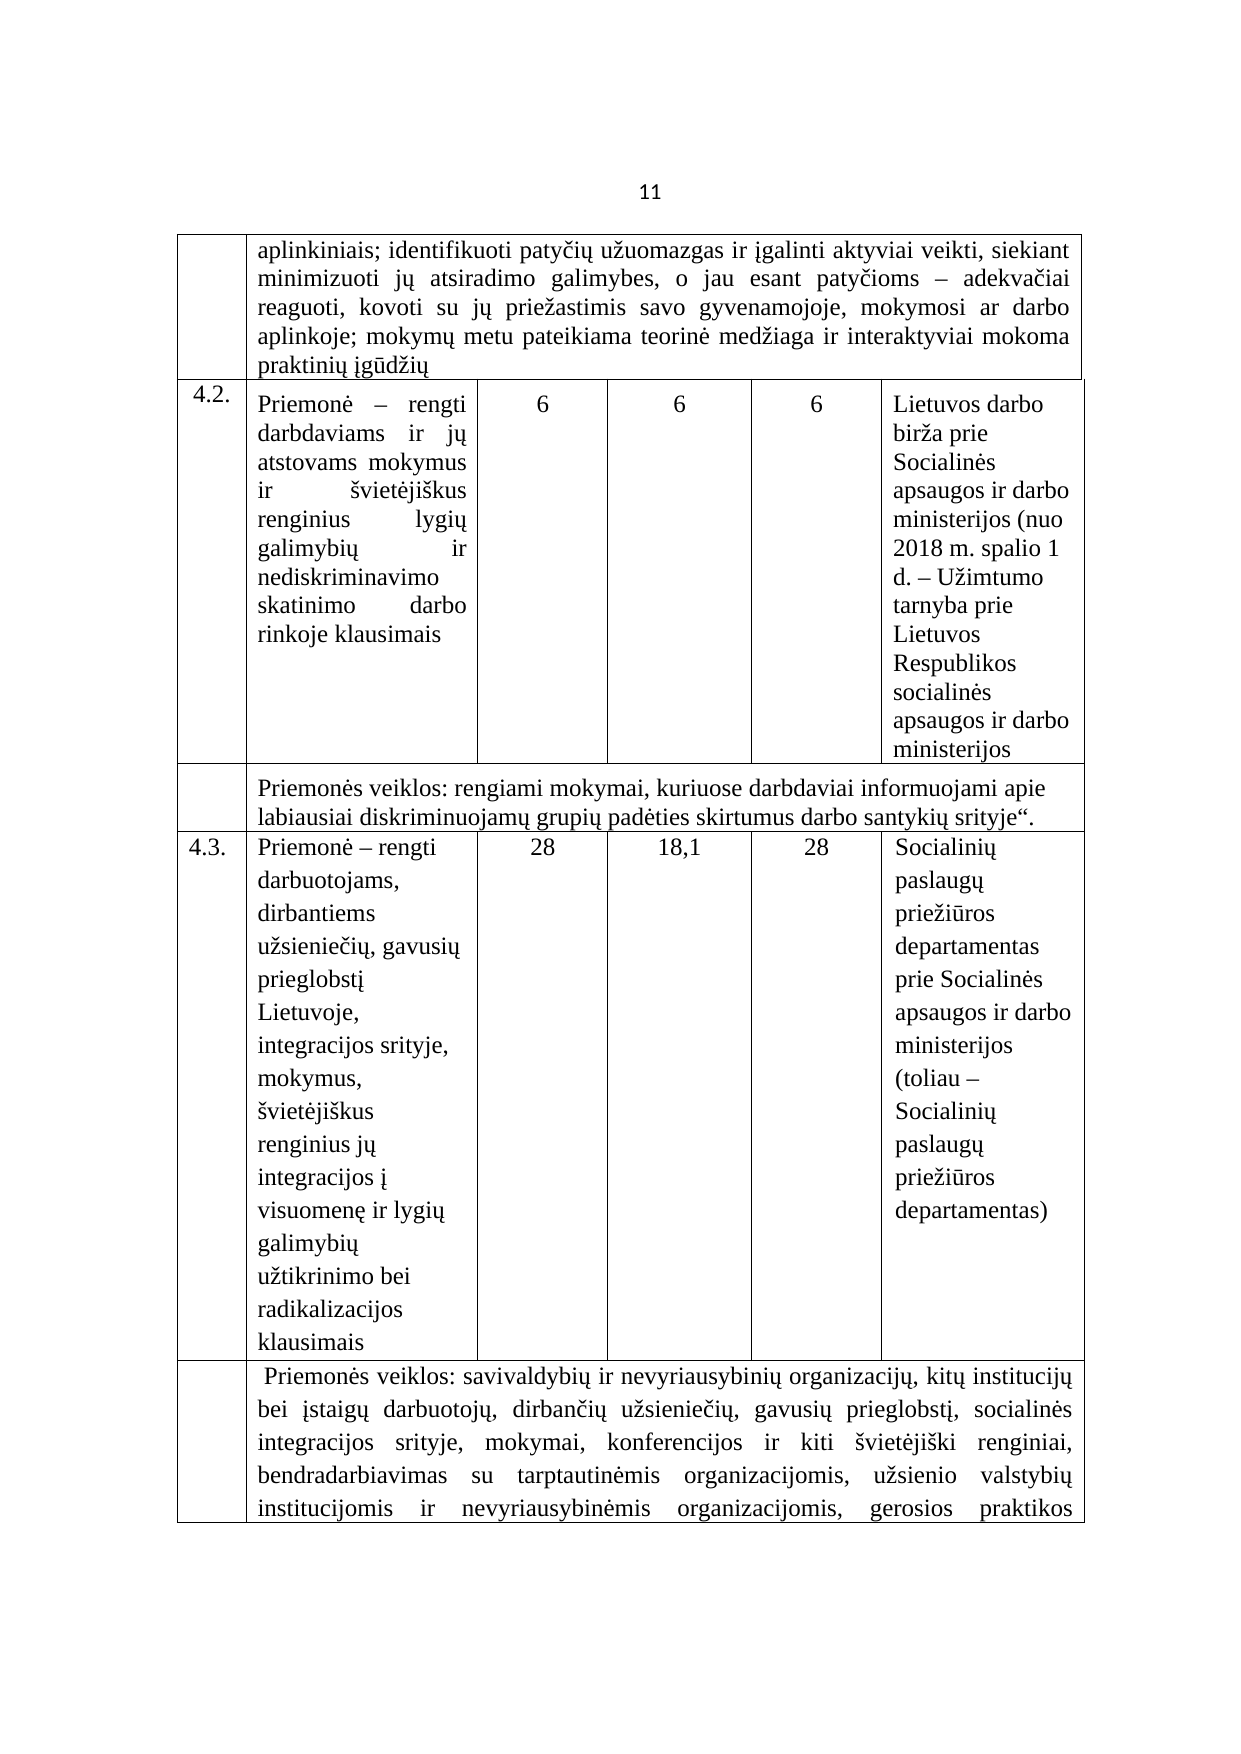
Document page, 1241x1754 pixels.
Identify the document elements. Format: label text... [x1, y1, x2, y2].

table_cell Lietuvos darbo birža prie Socialinės apsaugos ir darbo ministerijos (nuo 2018 m. spalio 1 d. – Užimtumo tarnyba prie Lietuvos Respublikos socialinės apsaugos ir darbo ministerijos [882, 379, 1084, 763]
table_cell Socialinių paslaugų priežiūros departamentas prie Socialinės apsaugos ir darbo ministerijos (toliau – Socialinių paslaugų priežiūros departamentas) [882, 832, 1084, 1360]
table_cell 6 [478, 380, 607, 763]
table_cell [178, 1361, 246, 1522]
table_cell [178, 235, 246, 378]
table_cell 6 [752, 380, 881, 763]
table_cell Priemonės veiklos: rengiami mokymai, kuriuose darbdaviai informuojami apie labiausiai diskriminuojamų grupių padėties skirtumus darbo santykių srityje“. [247, 764, 1084, 831]
table_cell 28 [752, 832, 881, 1360]
table_cell [178, 764, 246, 831]
table_cell aplinkiniais; identifikuoti patyčių užuomazgas ir įgalinti aktyviai veikti, siekiant minimizuoti jų atsiradimo galimybes, o jau esant patyčioms – adekvačiai reaguoti, kovoti su jų priežastimis savo gyvenamojoje, mokymosi ar darbo aplinkoje; mokymų metu pateikiama teorinė medžiaga ir interaktyviai mokoma praktinių įgūdžių [247, 235, 1081, 378]
table_cell 4.2. [178, 380, 246, 763]
table_cell 4.3. [178, 832, 246, 1360]
table_cell Priemonės veiklos: savivaldybių ir nevyriausybinių organizacijų, kitų institucijų bei įstaigų darbuotojų, dirbančių užsieniečių, gavusių prieglobstį, socialinės integracijos srityje, mokymai, konferencijos ir kiti švietėjiški renginiai, bendradarbiavimas su tarptautinėmis organizacijomis, užsienio valstybių institucijomis ir nevyriausybinėmis organizacijomis, gerosios praktikos [247, 1361, 1084, 1522]
table_cell 6 [608, 380, 751, 763]
table_cell Priemonė – rengti darbuotojams, dirbantiems užsieniečių, gavusių prieglobstį Lietuvoje, integracijos srityje, mokymus, švietėjiškus renginius jų integracijos į visuomenę ir lygių galimybių užtikrinimo bei radikalizacijos klausimais [247, 832, 477, 1360]
table_cell Priemonė – rengti darbdaviams ir jų atstovams mokymus ir švietėjiškus renginius lygių galimybių ir nediskriminavimo skatinimo darbo rinkoje klausimais [247, 380, 477, 763]
table_cell 28 [478, 832, 607, 1360]
table_cell 18,1 [608, 832, 751, 1360]
